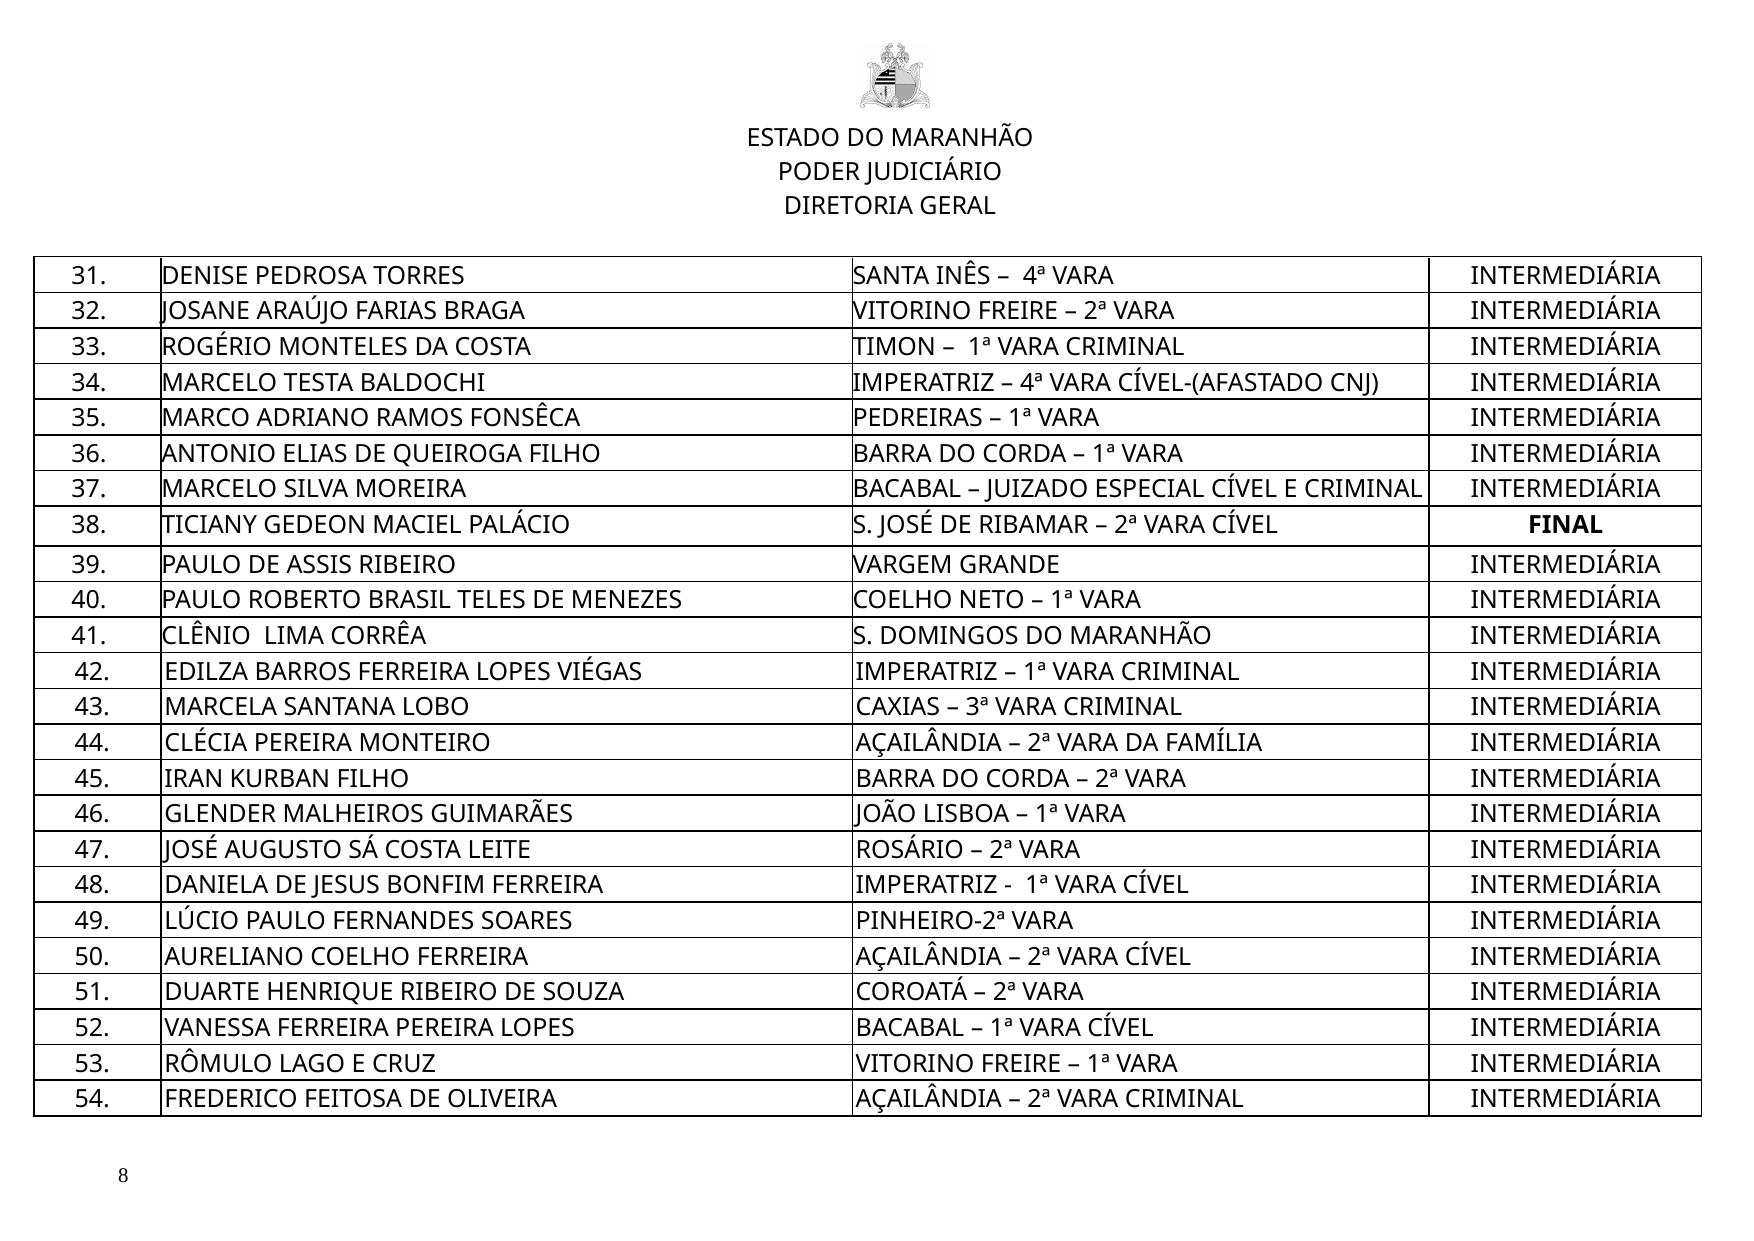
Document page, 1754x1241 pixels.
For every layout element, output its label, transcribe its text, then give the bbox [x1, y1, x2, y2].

table_cell INTERMEDIÁRIA [1430, 1081, 1701, 1115]
table_cell INTERMEDIÁRIA [1430, 547, 1701, 581]
table_cell PAULO ROBERTO BRASIL TELES DE MENEZES [162, 582, 852, 616]
table_cell BARRA DO CORDA – 1ª VARA [853, 436, 1428, 469]
table_cell COROATÁ – 2ª VARA [853, 974, 1428, 1008]
table_cell AURELIANO COELHO FERREIRA [162, 938, 852, 972]
table_cell S. JOSÉ DE RIBAMAR – 2ª VARA CÍVEL [853, 507, 1428, 545]
table_cell VITORINO FREIRE – 2ª VARA [853, 293, 1428, 327]
table_cell AÇAILÂNDIA – 2ª VARA DA FAMÍLIA [853, 725, 1428, 759]
picture [860, 43, 930, 108]
table_cell CAXIAS – 3ª VARA CRIMINAL [853, 689, 1428, 723]
table_cell [35, 689, 160, 723]
table_cell [35, 653, 160, 687]
table_cell INTERMEDIÁRIA [1430, 903, 1701, 937]
table_cell INTERMEDIÁRIA [1430, 618, 1701, 652]
table_cell INTERMEDIÁRIA [1430, 796, 1701, 830]
table_cell INTERMEDIÁRIA [1430, 938, 1701, 972]
table_cell INTERMEDIÁRIA [1430, 974, 1701, 1008]
table_cell AÇAILÂNDIA – 2ª VARA CRIMINAL [853, 1081, 1428, 1115]
table_cell [35, 832, 160, 866]
table_cell RÔMULO LAGO E CRUZ [162, 1045, 852, 1079]
table_cell [35, 725, 160, 759]
table_cell INTERMEDIÁRIA [1430, 257, 1701, 291]
table_cell SANTA INÊS – 4ª VARA [853, 257, 1429, 291]
table_cell FINAL [1430, 507, 1701, 545]
table_cell INTERMEDIÁRIA [1430, 1045, 1701, 1079]
table_cell INTERMEDIÁRIA [1430, 364, 1701, 398]
table_cell VARGEM GRANDE [853, 547, 1428, 581]
table_cell [35, 471, 160, 505]
table_cell INTERMEDIÁRIA [1430, 582, 1701, 616]
table_cell [35, 1081, 160, 1115]
table_cell JOSANE ARAÚJO FARIAS BRAGA [162, 293, 852, 327]
table_cell CLÊNIO LIMA CORRÊA [162, 618, 852, 652]
table_cell DUARTE HENRIQUE RIBEIRO DE SOUZA [162, 974, 852, 1008]
table_cell [35, 436, 160, 469]
table_cell DANIELA DE JESUS BONFIM FERREIRA [162, 867, 852, 901]
table_cell [35, 1010, 160, 1044]
table_cell [35, 329, 160, 363]
table_cell IMPERATRIZ - 1ª VARA CÍVEL [853, 867, 1428, 901]
table_cell TIMON – 1ª VARA CRIMINAL [853, 329, 1428, 363]
table_cell MARCELA SANTANA LOBO [162, 689, 852, 723]
table_cell LÚCIO PAULO FERNANDES SOARES [162, 903, 852, 937]
table_cell FREDERICO FEITOSA DE OLIVEIRA [162, 1081, 852, 1115]
table_cell INTERMEDIÁRIA [1430, 689, 1701, 723]
table_cell BACABAL – 1ª VARA CÍVEL [853, 1010, 1428, 1044]
table_cell INTERMEDIÁRIA [1430, 329, 1701, 363]
table_cell VITORINO FREIRE – 1ª VARA [853, 1045, 1428, 1079]
table_cell ANTONIO ELIAS DE QUEIROGA FILHO [162, 436, 852, 469]
table_cell [35, 867, 160, 901]
table_cell INTERMEDIÁRIA [1430, 1010, 1701, 1044]
table_cell INTERMEDIÁRIA [1430, 832, 1701, 866]
table_cell AÇAILÂNDIA – 2ª VARA CÍVEL [853, 938, 1428, 972]
table_cell IRAN KURBAN FILHO [162, 760, 852, 794]
table_cell PEDREIRAS – 1ª VARA [853, 400, 1428, 434]
table_cell BACABAL – JUIZADO ESPECIAL CÍVEL E CRIMINAL [853, 471, 1428, 505]
table_cell S. DOMINGOS DO MARANHÃO [853, 618, 1428, 652]
table_cell MARCO ADRIANO RAMOS FONSÊCA [162, 400, 852, 434]
table_cell EDILZA BARROS FERREIRA LOPES VIÉGAS [162, 653, 852, 687]
table_cell [35, 400, 160, 434]
table_cell INTERMEDIÁRIA [1430, 760, 1701, 794]
table_cell BARRA DO CORDA – 2ª VARA [853, 760, 1428, 794]
table_cell [35, 760, 160, 794]
table_cell JOÃO LISBOA – 1ª VARA [853, 796, 1428, 830]
table_cell [35, 618, 160, 652]
table_cell ROSÁRIO – 2ª VARA [853, 832, 1428, 866]
table_cell INTERMEDIÁRIA [1430, 725, 1701, 759]
table_cell GLENDER MALHEIROS GUIMARÃES [162, 796, 852, 830]
table_cell PINHEIRO-2ª VARA [853, 903, 1428, 937]
table_cell INTERMEDIÁRIA [1430, 293, 1701, 327]
table_cell INTERMEDIÁRIA [1430, 867, 1701, 901]
table_cell [35, 257, 161, 291]
table_cell PAULO DE ASSIS RIBEIRO [162, 547, 852, 581]
table_cell [35, 507, 160, 545]
table_cell MARCELO SILVA MOREIRA [162, 471, 852, 505]
table_cell IMPERATRIZ – 1ª VARA CRIMINAL [853, 653, 1428, 687]
table_cell [35, 974, 160, 1008]
table_cell [35, 938, 160, 972]
table_cell IMPERATRIZ – 4ª VARA CÍVEL-(AFASTADO CNJ) [853, 364, 1428, 398]
table_cell [35, 1045, 160, 1079]
table_cell ROGÉRIO MONTELES DA COSTA [162, 329, 852, 363]
table_cell INTERMEDIÁRIA [1430, 400, 1701, 434]
table_cell TICIANY GEDEON MACIEL PALÁCIO [162, 507, 852, 545]
table_cell DENISE PEDROSA TORRES [162, 257, 852, 291]
table_cell [35, 293, 160, 327]
table_cell COELHO NETO – 1ª VARA [853, 582, 1428, 616]
table_cell INTERMEDIÁRIA [1430, 436, 1701, 469]
table_cell [35, 582, 160, 616]
table_cell [35, 903, 160, 937]
table_cell [35, 796, 160, 830]
table_cell MARCELO TESTA BALDOCHI [162, 364, 852, 398]
table_cell [35, 364, 160, 398]
table_cell CLÉCIA PEREIRA MONTEIRO [162, 725, 852, 759]
table_cell [35, 547, 160, 581]
table_cell VANESSA FERREIRA PEREIRA LOPES [162, 1010, 852, 1044]
table_cell INTERMEDIÁRIA [1430, 471, 1701, 505]
table_cell JOSÉ AUGUSTO SÁ COSTA LEITE [162, 832, 852, 866]
table_cell INTERMEDIÁRIA [1430, 653, 1701, 687]
